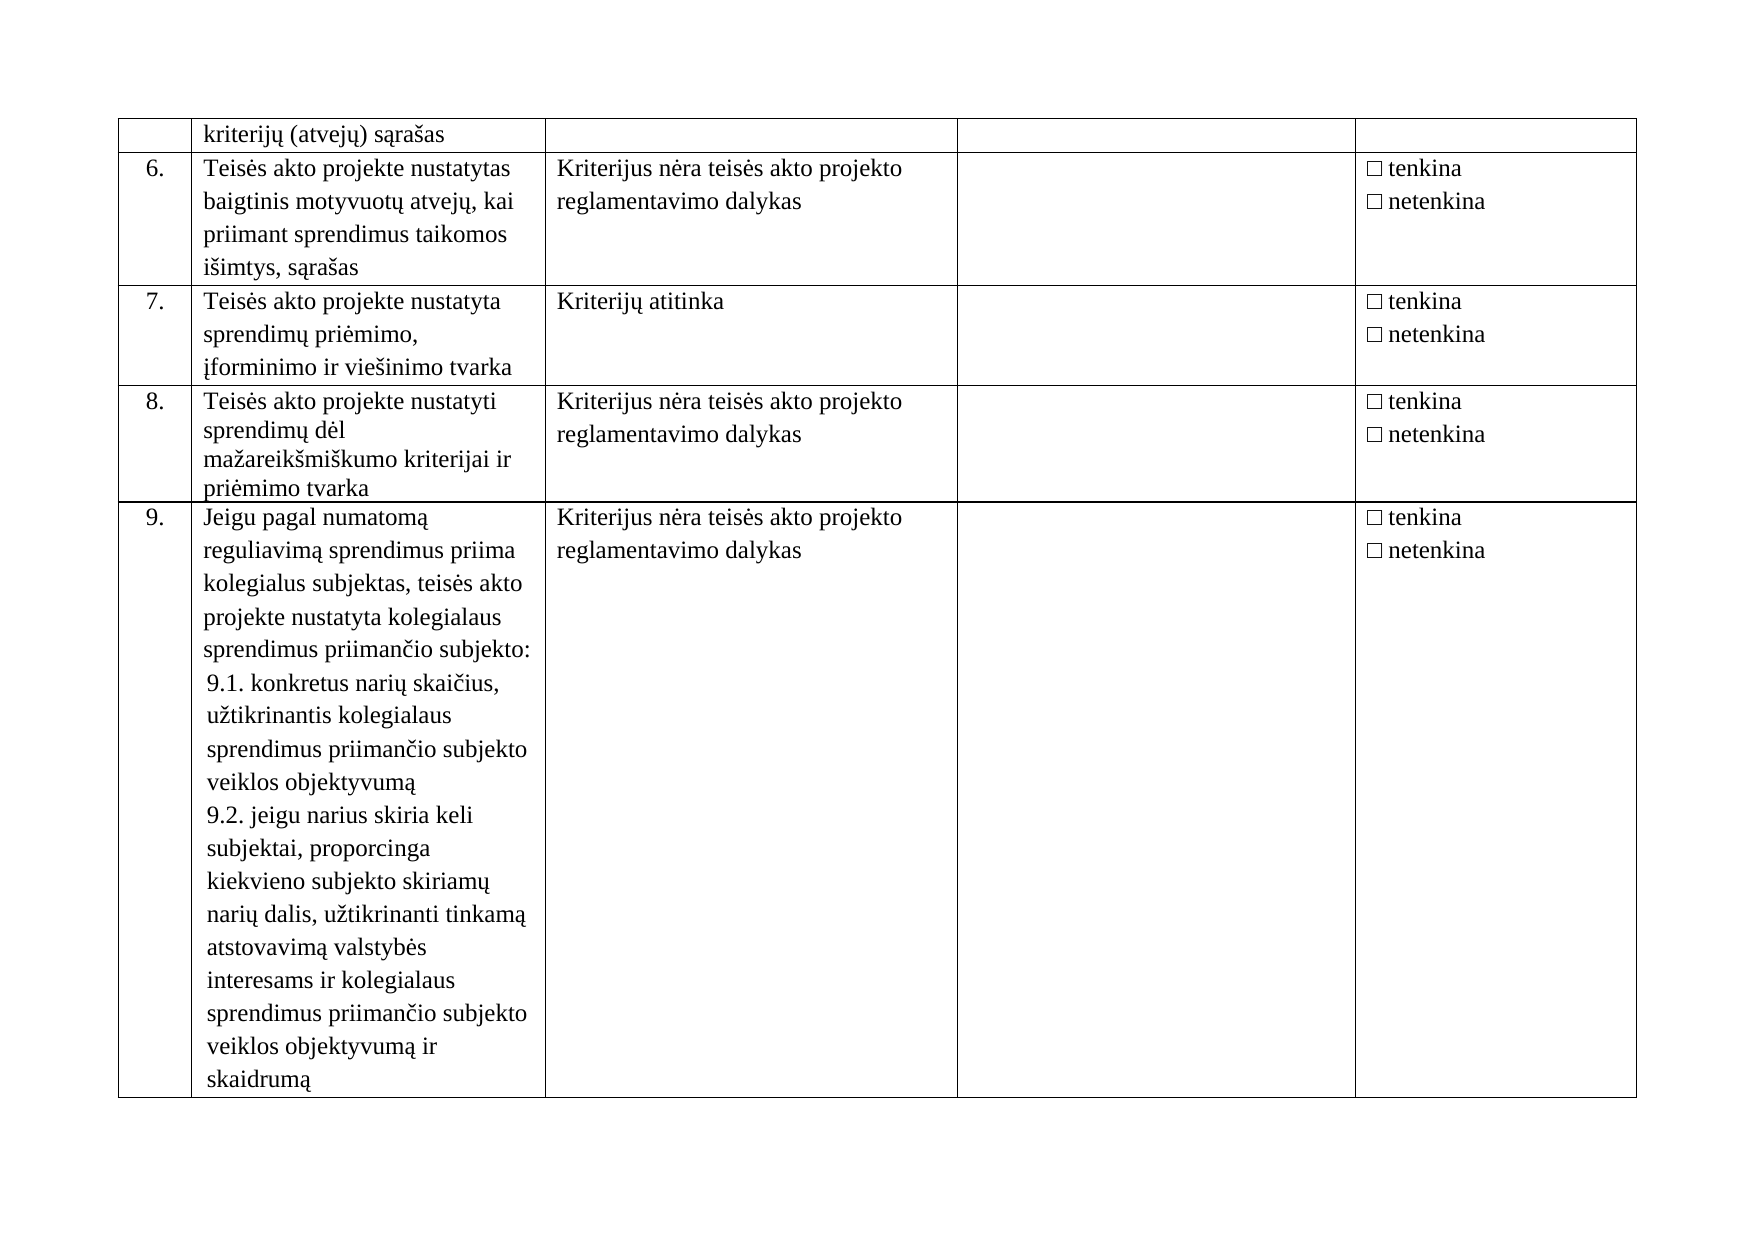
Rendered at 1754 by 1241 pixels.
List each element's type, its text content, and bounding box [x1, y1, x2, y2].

table_cell [546, 119, 957, 152]
table_cell □ tenkina □ netenkina [1356, 386, 1636, 501]
table_cell 9. [119, 503, 191, 1097]
table_cell Teisės akto projekte nustatytas baigtinis motyvuotų atvejų, kai priimant sprendimus taikomos išimtys, sąrašas [192, 153, 545, 285]
table_cell [1637, 152, 1727, 285]
table_cell Kriterijus nėra teisės akto projekto reglamentavimo dalykas [546, 153, 957, 285]
table_cell [958, 153, 1355, 285]
table_cell 6. [119, 153, 191, 285]
table_cell Teisės akto projekte nustatyta sprendimų priėmimo, įforminimo ir viešinimo tvarka [192, 286, 545, 385]
table_cell 7. [119, 286, 191, 385]
table_cell Jeigu pagal numatomą reguliavimą sprendimus priima kolegialus subjektas, teisės akto projekte nustatyta kolegialaus sprendimus priimančio subjekto: 9.1. konkretus narių skaičius, užtikrinantis kolegialaus sprendimus priimančio subjekto veiklos objektyvumą 9.2. jeigu narius skiria keli subjektai, proporcinga kiekvieno subjekto skiriamų narių dalis, užtikrinanti tinkamą atstovavimą valstybės interesams ir kolegialaus sprendimus priimančio subjekto veiklos objektyvumą ir skaidrumą [192, 503, 545, 1097]
table_cell Kriterijus nėra teisės akto projekto reglamentavimo dalykas [546, 386, 957, 501]
table_cell Teisės akto projekte nustatyti sprendimų dėl mažareikšmiškumo kriterijai ir priėmimo tvarka [192, 386, 545, 501]
table_cell □ tenkina □ netenkina [1356, 286, 1636, 385]
table_cell [1637, 285, 1727, 385]
table_cell [958, 503, 1355, 1097]
table_cell kriterijų (atvejų) sąrašas [192, 119, 545, 152]
table_cell [958, 119, 1355, 152]
table_cell □ tenkina □ netenkina [1356, 153, 1636, 285]
table_cell [1356, 119, 1636, 152]
table_cell 8. [119, 386, 191, 501]
table_cell [119, 119, 191, 152]
table_cell Kriterijų atitinka [546, 286, 957, 385]
table_cell [1637, 501, 1727, 1097]
table_cell [958, 386, 1355, 501]
table_cell [1637, 385, 1727, 501]
table_cell [958, 286, 1355, 385]
table_cell Kriterijus nėra teisės akto projekto reglamentavimo dalykas [546, 503, 957, 1097]
table_cell □ tenkina □ netenkina [1356, 503, 1636, 1097]
table_cell [1637, 118, 1727, 152]
